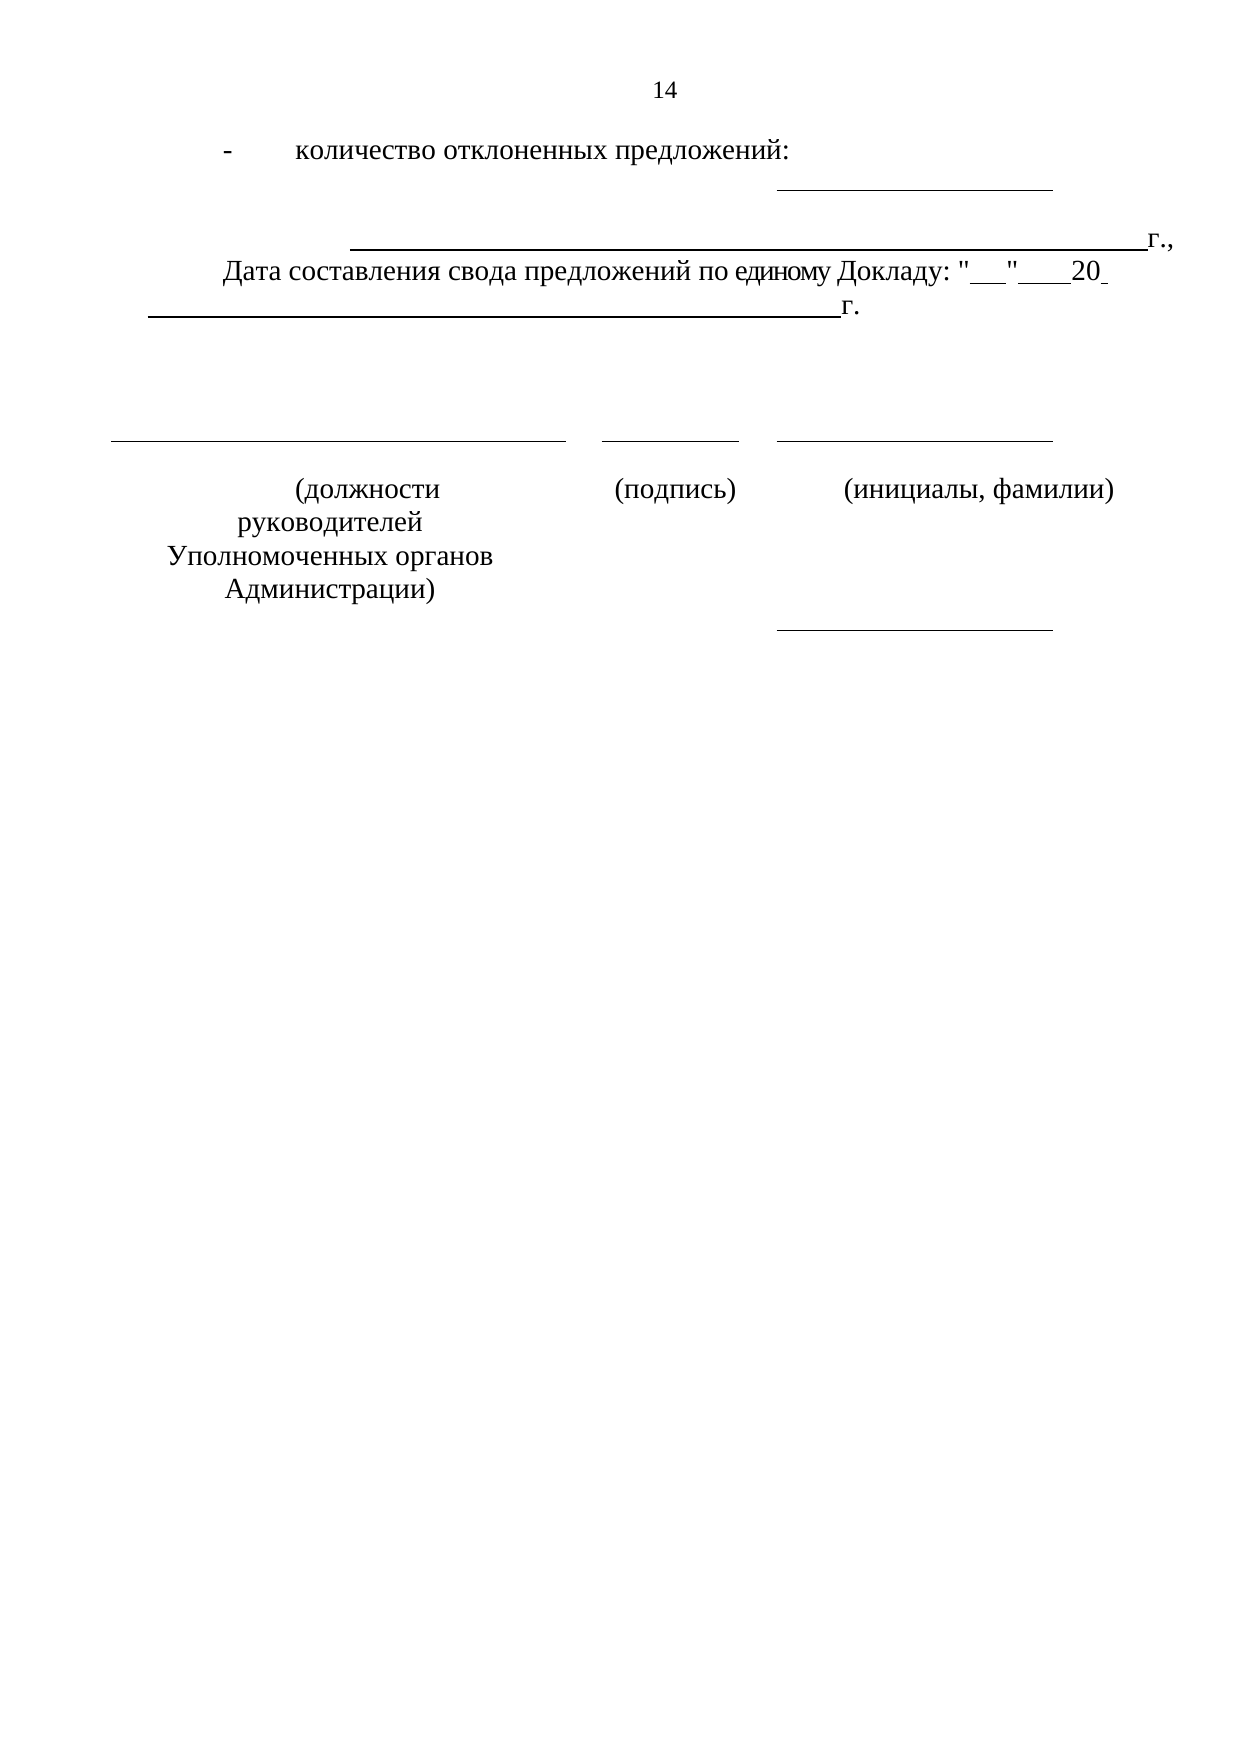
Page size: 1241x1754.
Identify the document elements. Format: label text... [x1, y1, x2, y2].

text (должности руководителей Уполномоченных органов Администрации) [148, 471, 512, 605]
text Дата составления свода предложений по единому Докладу: " " 20 г. [148, 253, 1181, 321]
text (подпись) (инициалы, фамилии) [539, 471, 1181, 504]
list количество отклоненных предложений: [148, 132, 1181, 166]
text г., [148, 166, 1181, 253]
